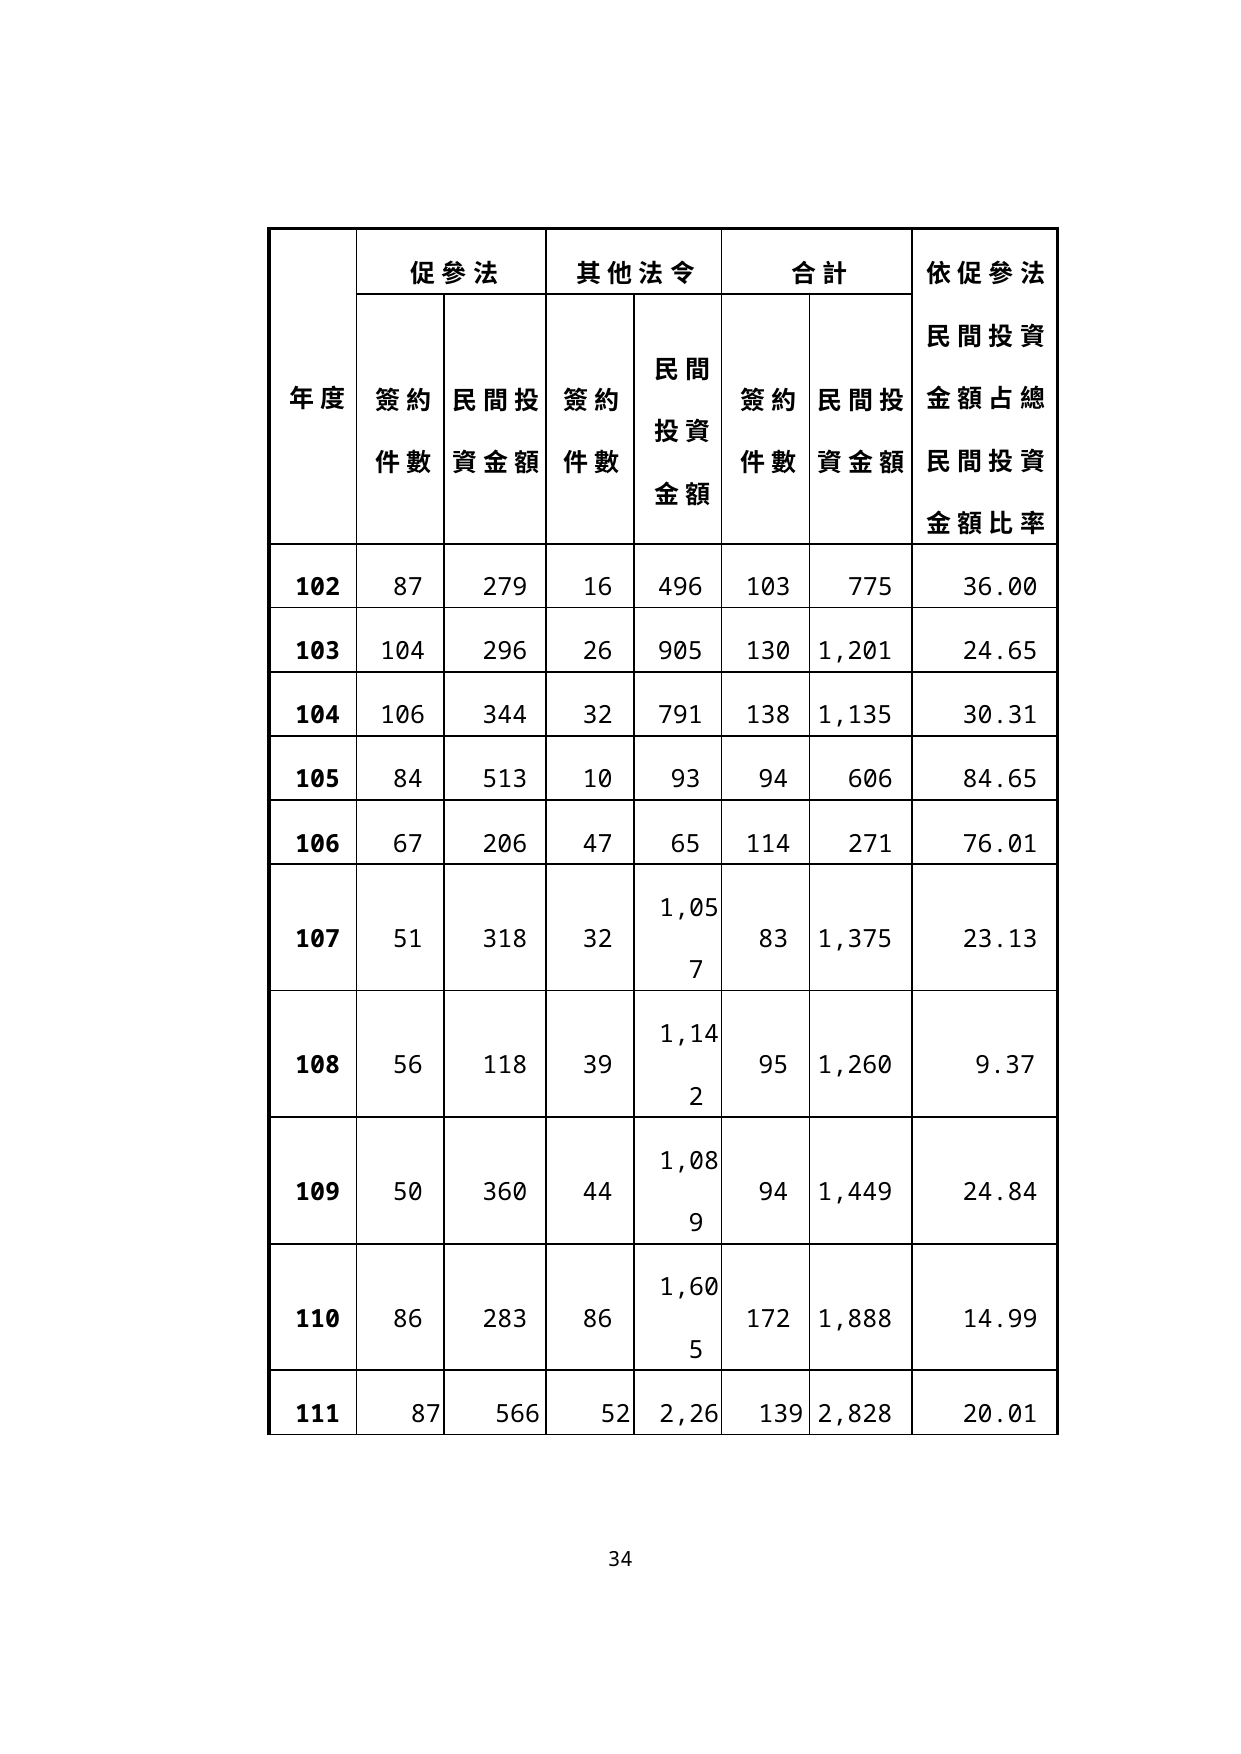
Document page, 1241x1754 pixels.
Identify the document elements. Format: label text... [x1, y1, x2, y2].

table_cell 513 [445, 737, 545, 799]
table_cell 102 [271, 545, 356, 607]
table_cell 簽約件數 [722, 295, 809, 543]
table_cell 1,375 [810, 865, 911, 990]
table_cell 94 [722, 737, 809, 799]
table_cell 1,260 [810, 991, 911, 1116]
table_cell 496 [635, 545, 721, 607]
table_cell 103 [722, 545, 809, 607]
table_header 年度 [271, 230, 356, 543]
table_cell 民間投資金額 [810, 295, 911, 543]
table_cell 83 [722, 865, 809, 990]
table_cell 791 [635, 673, 721, 735]
table_cell 20.01 [913, 1371, 1056, 1433]
table_cell 65 [635, 801, 721, 863]
table_cell 318 [445, 865, 545, 990]
table_cell 2,828 [810, 1371, 911, 1433]
table_cell 16 [547, 545, 633, 607]
table_cell 87 [357, 1371, 443, 1433]
table_cell 1,142 [635, 991, 721, 1116]
table_cell 114 [722, 801, 809, 863]
table_cell 566 [445, 1371, 545, 1433]
table_cell 39 [547, 991, 633, 1116]
table_cell 76.01 [913, 801, 1056, 863]
table_cell 94 [722, 1118, 809, 1243]
table_cell 50 [357, 1118, 443, 1243]
table_cell 110 [271, 1245, 356, 1369]
table_cell 108 [271, 991, 356, 1116]
table_cell 106 [271, 801, 356, 863]
table_cell 86 [547, 1245, 633, 1369]
table_cell 118 [445, 991, 545, 1116]
table_cell 111 [271, 1371, 356, 1433]
table_cell 簽約件數 [357, 295, 443, 543]
table_cell 271 [810, 801, 911, 863]
table_cell 139 [722, 1371, 809, 1433]
table_cell 51 [357, 865, 443, 990]
table_cell 104 [357, 608, 443, 671]
table_cell 296 [445, 608, 545, 671]
table_cell 1,449 [810, 1118, 911, 1243]
table_cell 84.65 [913, 737, 1056, 799]
table_cell 606 [810, 737, 911, 799]
table_cell 86 [357, 1245, 443, 1369]
table_cell 283 [445, 1245, 545, 1369]
table_cell 民間投資金額 [445, 295, 545, 543]
table_cell 138 [722, 673, 809, 735]
table_cell 2,26 [635, 1371, 721, 1433]
table_header 合計 [722, 230, 911, 293]
table_cell 32 [547, 673, 633, 735]
table_cell 26 [547, 608, 633, 671]
table_cell 905 [635, 608, 721, 671]
table_cell 104 [271, 673, 356, 735]
table_cell 106 [357, 673, 443, 735]
table_header 促參法 [357, 230, 545, 293]
table_cell 9.37 [913, 991, 1056, 1116]
table_header 其他法令 [547, 230, 721, 293]
table_cell 87 [357, 545, 443, 607]
table_cell 簽約件數 [547, 295, 633, 543]
table_cell 30.31 [913, 673, 1056, 735]
table_cell 1,605 [635, 1245, 721, 1369]
table_cell 93 [635, 737, 721, 799]
table_cell 32 [547, 865, 633, 990]
table_cell 36.00 [913, 545, 1056, 607]
table_cell 23.13 [913, 865, 1056, 990]
table_cell 172 [722, 1245, 809, 1369]
table_cell 24.65 [913, 608, 1056, 671]
table_cell 107 [271, 865, 356, 990]
table_cell 130 [722, 608, 809, 671]
table_cell 103 [271, 608, 356, 671]
table_cell 344 [445, 673, 545, 735]
table_cell 775 [810, 545, 911, 607]
table_cell 民間投資金額 [635, 295, 721, 543]
table_cell 95 [722, 991, 809, 1116]
table_header 依促參法民間投資金額占總民間投資金額比率 [913, 230, 1056, 543]
table_cell 56 [357, 991, 443, 1116]
table_cell 279 [445, 545, 545, 607]
table_cell 84 [357, 737, 443, 799]
table_cell 1,057 [635, 865, 721, 990]
table_cell 67 [357, 801, 443, 863]
table_cell 105 [271, 737, 356, 799]
table_cell 206 [445, 801, 545, 863]
table_cell 14.99 [913, 1245, 1056, 1369]
table_cell 1,888 [810, 1245, 911, 1369]
table_cell 1,089 [635, 1118, 721, 1243]
table_cell 1,201 [810, 608, 911, 671]
table_cell 44 [547, 1118, 633, 1243]
table_cell 47 [547, 801, 633, 863]
table_cell 24.84 [913, 1118, 1056, 1243]
table_cell 1,135 [810, 673, 911, 735]
table_cell 10 [547, 737, 633, 799]
table_cell 52 [547, 1371, 633, 1433]
table_cell 360 [445, 1118, 545, 1243]
table_cell 109 [271, 1118, 356, 1243]
